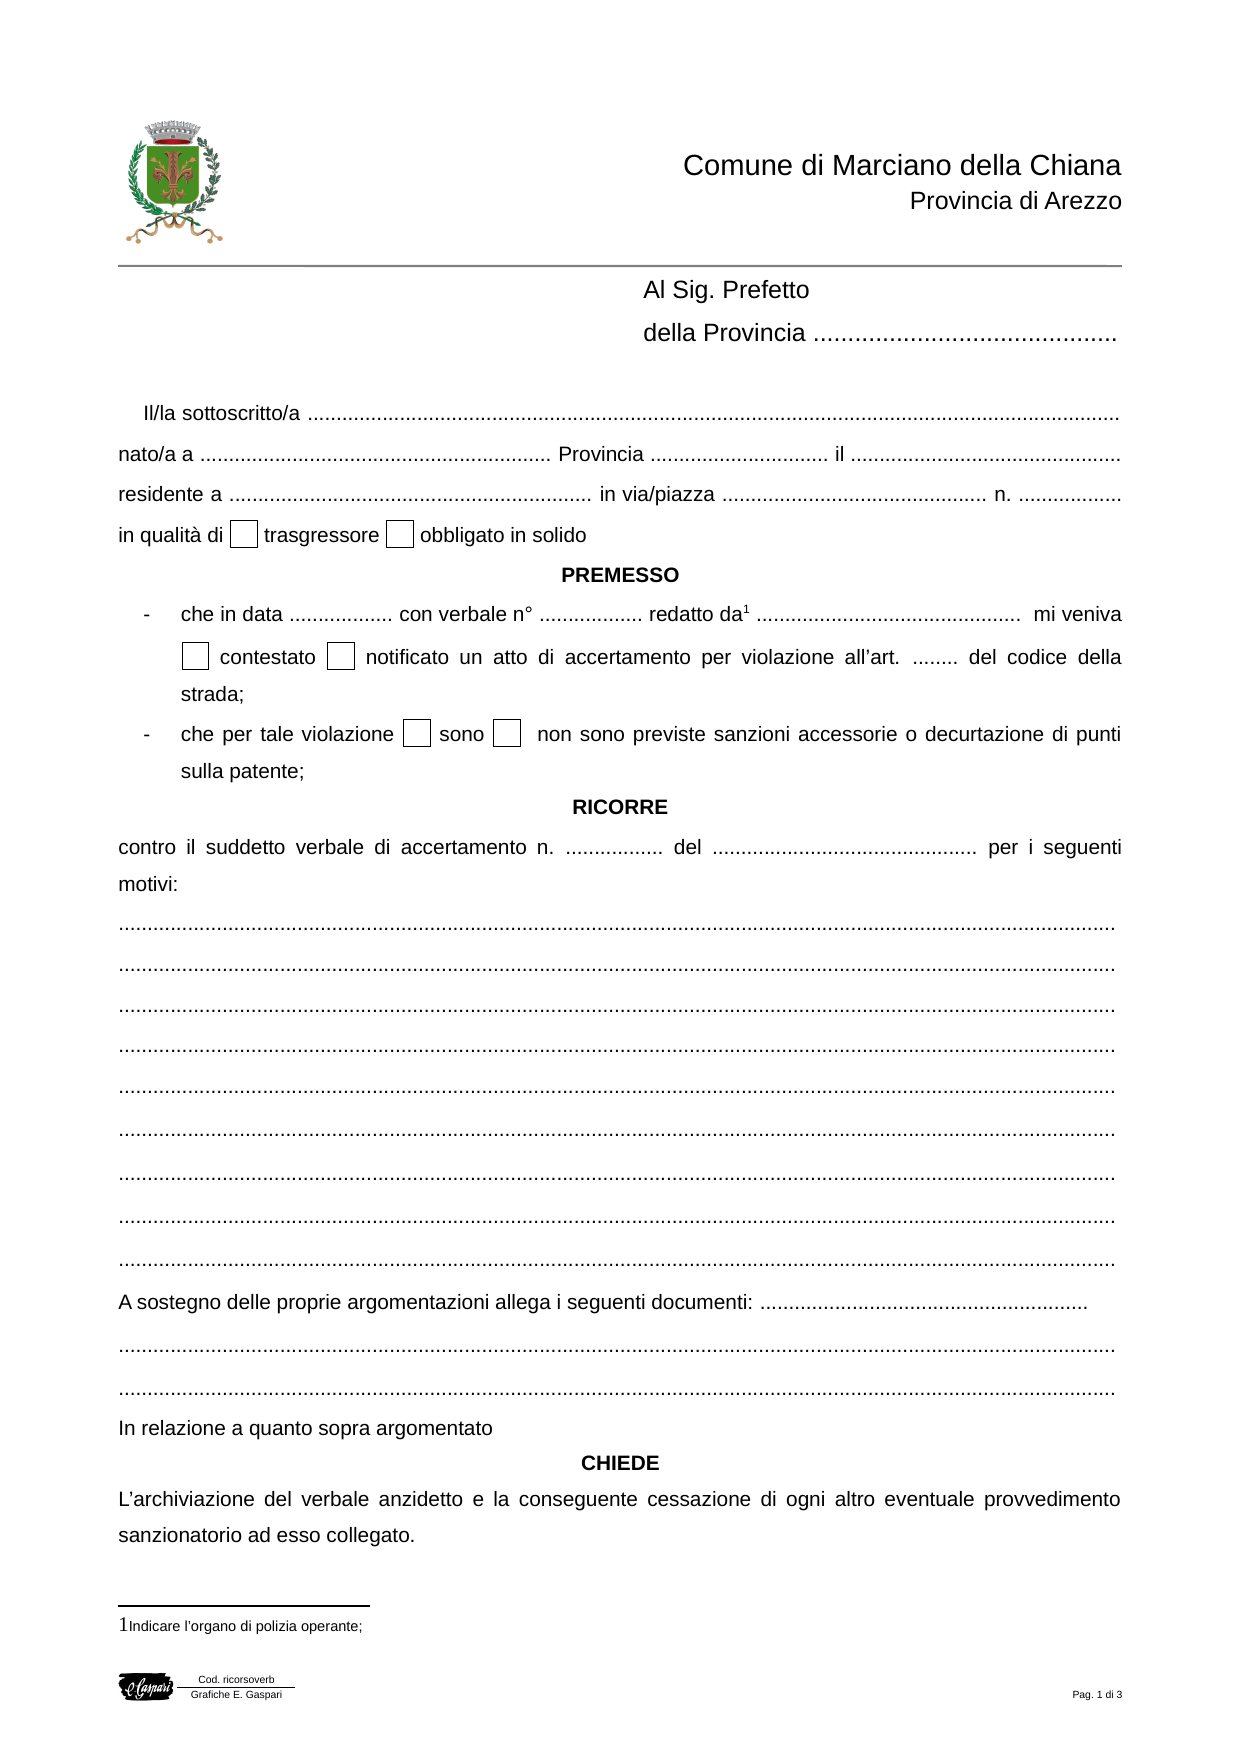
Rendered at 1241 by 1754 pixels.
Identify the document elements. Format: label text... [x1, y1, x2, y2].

list Indicare l’organo di polizia operante; [118, 1612, 1122, 1636]
picture [118, 1672, 174, 1701]
picture [122, 117, 224, 248]
text contro il suddetto verbale di accertamento n. ................. del .............................................. per i seguenti motivi: [118, 831, 1122, 895]
text ............................................................................................................................................................................. [118, 1243, 1122, 1272]
text ............................................................................................................................................................................. ............................................................................................................................................................................. ............................................................................................................................................................................. ............................................................................................................................................................................. ............................................................................................................................................................................. [118, 907, 1122, 1099]
text Al Sig. Prefetto [643, 275, 1122, 303]
list che in data .................. con verbale n° .................. redatto da .............................................. mi veniva contestato notificato un atto di accertamento per violazione all’art. ........ del codice della strada; [143, 598, 1122, 706]
list che per tale violazione sono non sono previste sanzioni accessorie o decurtazione di punti sulla patente; [143, 718, 1122, 783]
text Il/la sottoscritto/a ............................................................................................................................................. nato/a a ............................................................. Provincia ............................... il ............................................... residente a ............................................................... in via/piazza .............................................. n. .................. in qualità di trasgressore obbligato in solido [118, 397, 1122, 548]
text ............................................................................................................................................................................. [118, 1157, 1122, 1185]
text RICORRE [118, 795, 1122, 819]
text Provincia di Arezzo [224, 186, 1122, 215]
text ............................................................................................................................................................................. [118, 1200, 1122, 1228]
text ............................................................................................................................................................................. [118, 1329, 1122, 1358]
text PREMESSO [118, 562, 1122, 586]
text ............................................................................................................................................................................. [118, 1372, 1122, 1401]
text ............................................................................................................................................................................. [118, 1113, 1122, 1142]
text In relazione a quanto sopra argomentato [118, 1415, 1122, 1439]
text Comune di Marciano della Chiana [224, 148, 1122, 181]
text della Provincia ............................................ [643, 318, 1122, 347]
text L’archiviazione del verbale anzidetto e la conseguente cessazione di ogni altro eventuale provvedimento sanzionatorio ad esso collegato. [118, 1487, 1122, 1547]
text CHIEDE [118, 1451, 1122, 1475]
text A sostegno delle proprie argomentazioni allega i seguenti documenti: ......................................................... [118, 1286, 1122, 1315]
